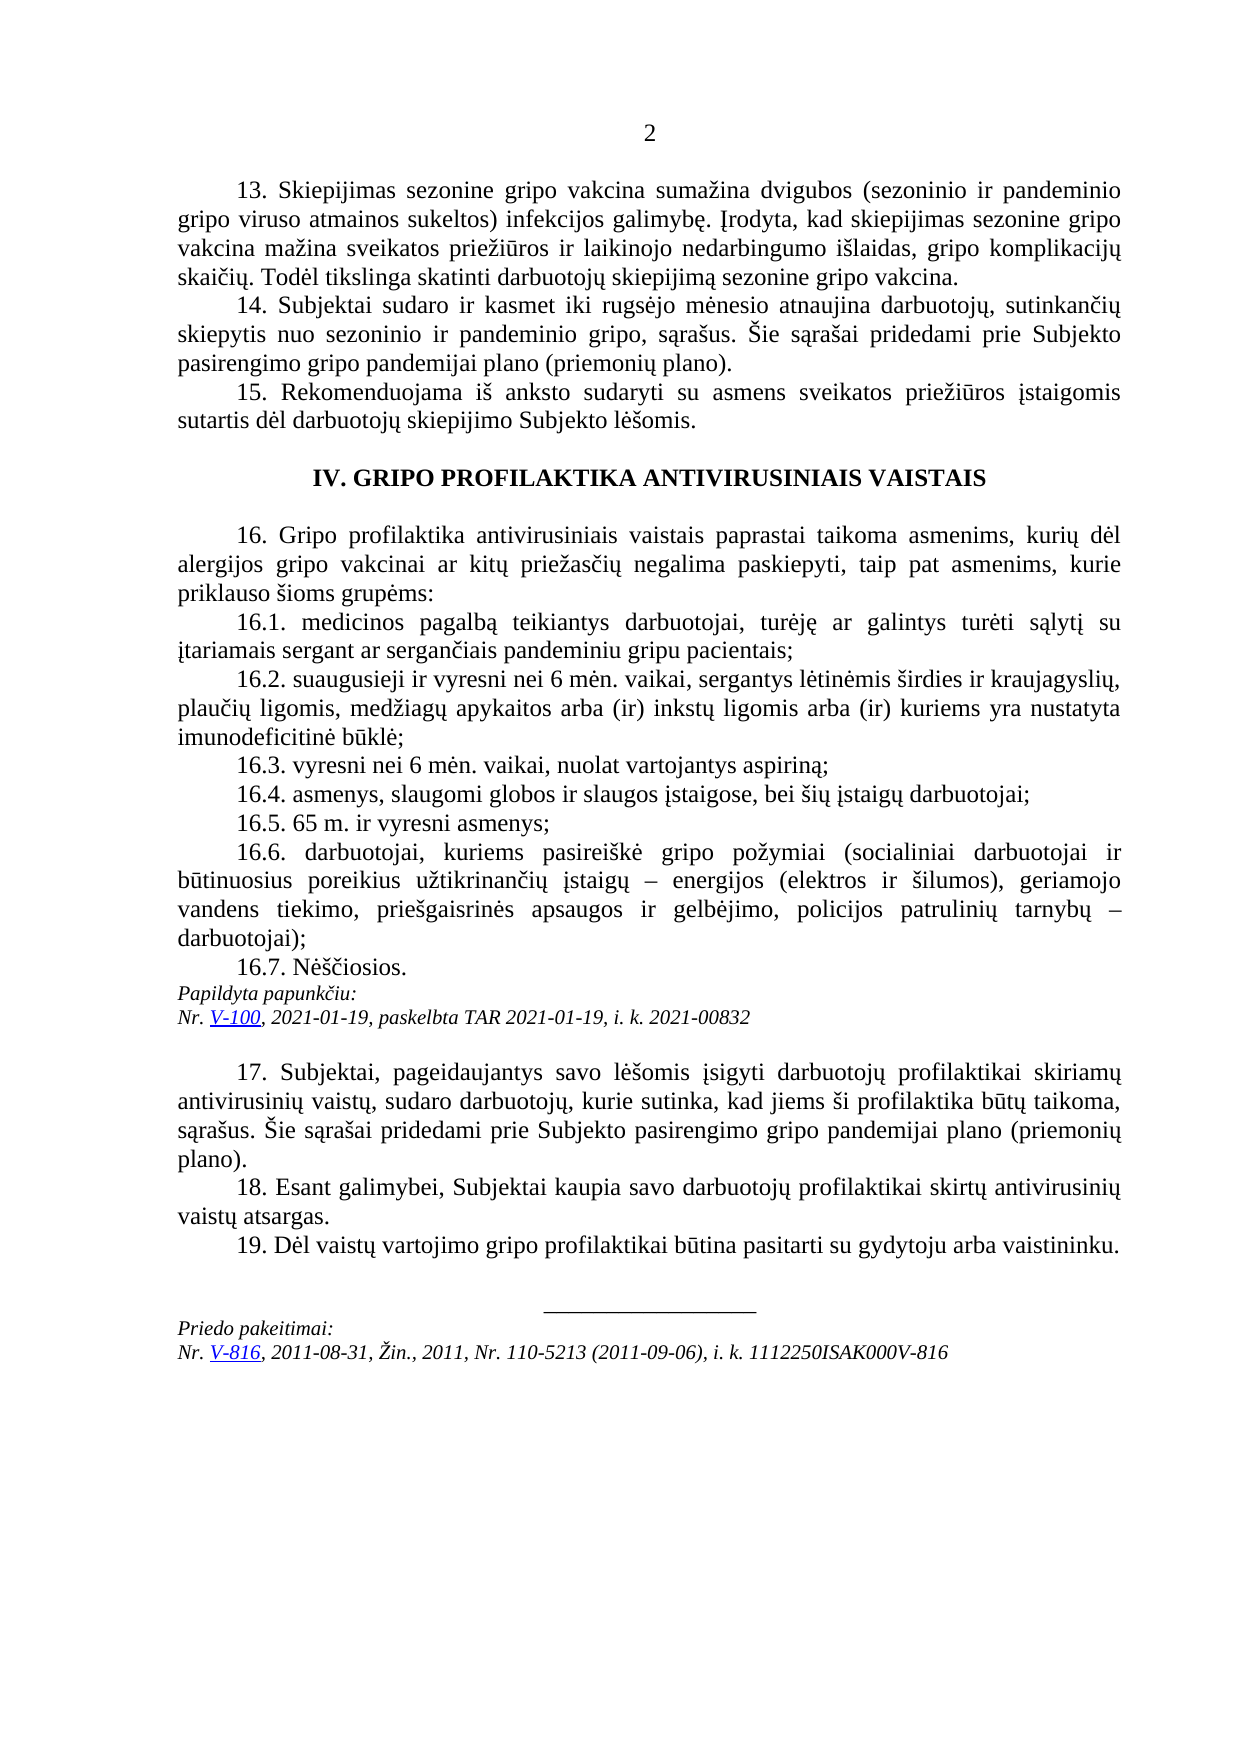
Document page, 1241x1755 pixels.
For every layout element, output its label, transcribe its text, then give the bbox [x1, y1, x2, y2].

text 14. Subjektai sudaro ir kasmet iki rugsėjo mėnesio atnaujina darbuotojų, sutinkančių skiepytis nuo sezoninio ir pandeminio gripo, sąrašus. Šie sąrašai pridedami prie Subjekto pasirengimo gripo pandemijai plano (priemonių plano). [177, 291, 1122, 377]
text 19. Dėl vaistų vartojimo gripo profilaktikai būtina pasitarti su gydytoju arba vaistininku. [177, 1230, 1122, 1259]
text 16.4. asmenys, slaugomi globos ir slaugos įstaigose, bei šių įstaigų darbuotojai; [177, 779, 1122, 808]
text Papildyta papunkčiu: [177, 981, 1122, 1005]
text 16.3. vyresni nei 6 mėn. vaikai, nuolat vartojantys aspiriną; [177, 751, 1122, 779]
text Nr. V-816, 2011-08-31, Žin., 2011, Nr. 110-5213 (2011-09-06), i. k. 1112250ISAK000V-816 [177, 1340, 1122, 1364]
text 16.6. darbuotojai, kuriems pasireiškė gripo požymiai (socialiniai darbuotojai ir būtinuosius poreikius užtikrinančių įstaigų – energijos (elektros ir šilumos), geriamojo vandens tiekimo, priešgaisrinės apsaugos ir gelbėjimo, policijos patrulinių tarnybų – darbuotojai); [177, 837, 1122, 952]
text Priedo pakeitimai: [177, 1316, 1122, 1340]
text 17. Subjektai, pageidaujantys savo lėšomis įsigyti darbuotojų profilaktikai skiriamų antivirusinių vaistų, sudaro darbuotojų, kurie sutinka, kad jiems ši profilaktika būtų taikoma, sąrašus. Šie sąrašai pridedami prie Subjekto pasirengimo gripo pandemijai plano (priemonių plano). [177, 1057, 1122, 1172]
text 16.2. suaugusieji ir vyresni nei 6 mėn. vaikai, sergantys lėtinėmis širdies ir kraujagyslių, plaučių ligomis, medžiagų apykaitos arba (ir) inkstų ligomis arba (ir) kuriems yra nustatyta imunodeficitinė būklė; [177, 664, 1122, 751]
text 13. Skiepijimas sezonine gripo vakcina sumažina dvigubos (sezoninio ir pandeminio gripo viruso atmainos sukeltos) infekcijos galimybę. Įrodyta, kad skiepijimas sezonine gripo vakcina mažina sveikatos priežiūros ir laikinojo nedarbingumo išlaidas, gripo komplikacijų skaičių. Todėl tikslinga skatinti darbuotojų skiepijimą sezonine gripo vakcina. [177, 176, 1122, 291]
text Nr. V-100, 2021-01-19, paskelbta TAR 2021-01-19, i. k. 2021-00832 [177, 1005, 1122, 1029]
text 16. Gripo profilaktika antivirusiniais vaistais paprastai taikoma asmenims, kurių dėl alergijos gripo vakcinai ar kitų priežasčių negalima paskiepyti, taip pat asmenims, kurie priklauso šioms grupėms: [177, 521, 1122, 607]
text 18. Esant galimybei, Subjektai kaupia savo darbuotojų profilaktikai skirtų antivirusinių vaistų atsargas. [177, 1172, 1122, 1230]
text _________________ [177, 1287, 1122, 1316]
text 15. Rekomenduojama iš anksto sudaryti su asmens sveikatos priežiūros įstaigomis sutartis dėl darbuotojų skiepijimo Subjekto lėšomis. [177, 377, 1122, 434]
text 16.1. medicinos pagalbą teikiantys darbuotojai, turėję ar galintys turėti sąlytį su įtariamais sergant ar sergančiais pandeminiu gripu pacientais; [177, 607, 1122, 664]
text IV. GRIPO PROFILAKTIKA ANTIVIRUSINIAIS VAISTAIS [177, 463, 1122, 492]
text 16.7. Nėščiosios. [177, 952, 1122, 981]
text 16.5. 65 m. ir vyresni asmenys; [177, 808, 1122, 837]
